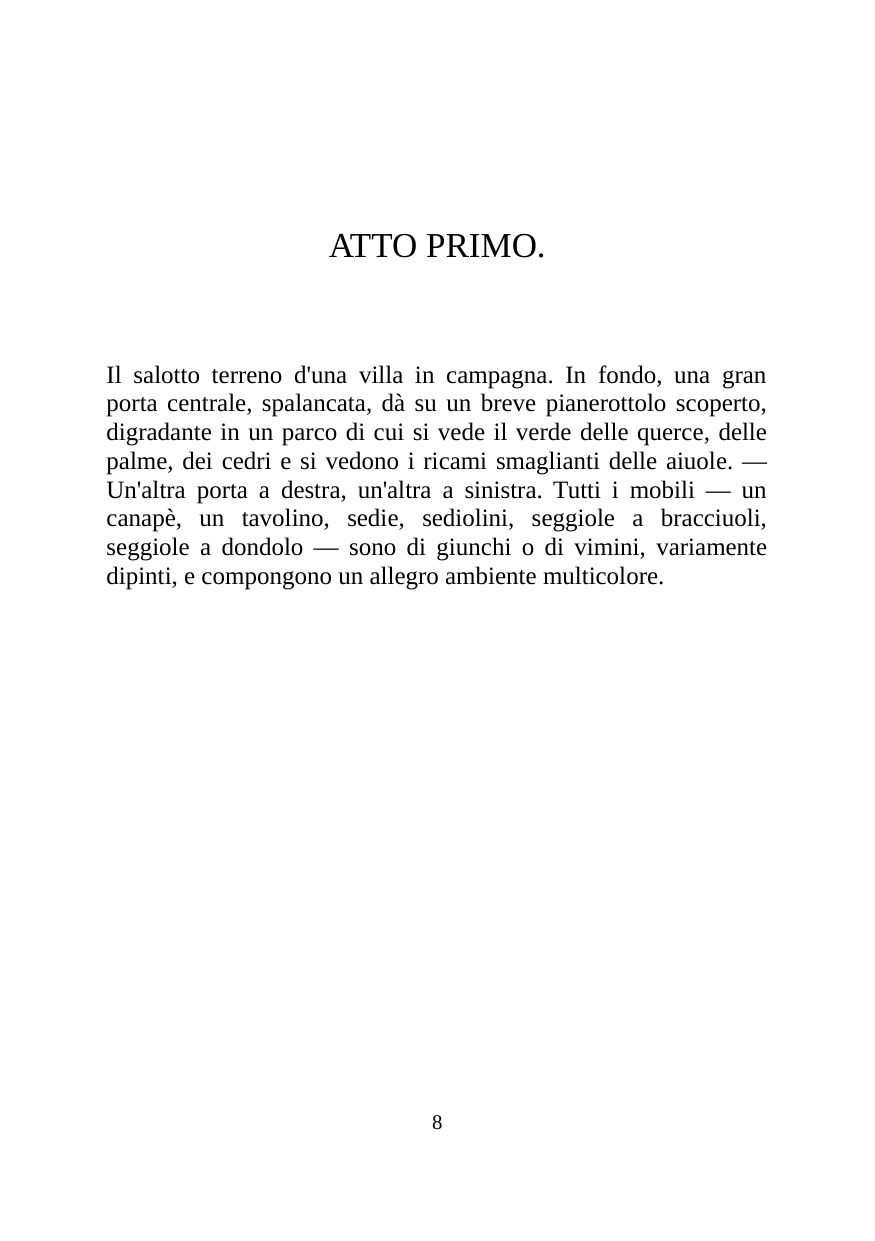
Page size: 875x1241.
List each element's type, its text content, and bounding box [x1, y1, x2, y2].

text Il salotto terreno d'una villa in campagna. In fondo, una gran porta centrale, spalancata, dà su un breve pianerottolo scoperto, digradante in un parco di cui si vede il verde delle querce, delle palme, dei cedri e si vedono i ricami smaglianti delle aiuole. — Un'altra porta a destra, un'altra a sinistra. Tutti i mobili — un canapè, un tavolino, sedie, sediolini, seggiole a bracciuoli, seggiole a dondolo — sono di giunchi o di vimini, variamente dipinti, e compongono un allegro ambiente multicolore. [106, 360, 768, 590]
subtitle ATTO PRIMO. [106, 224, 768, 264]
